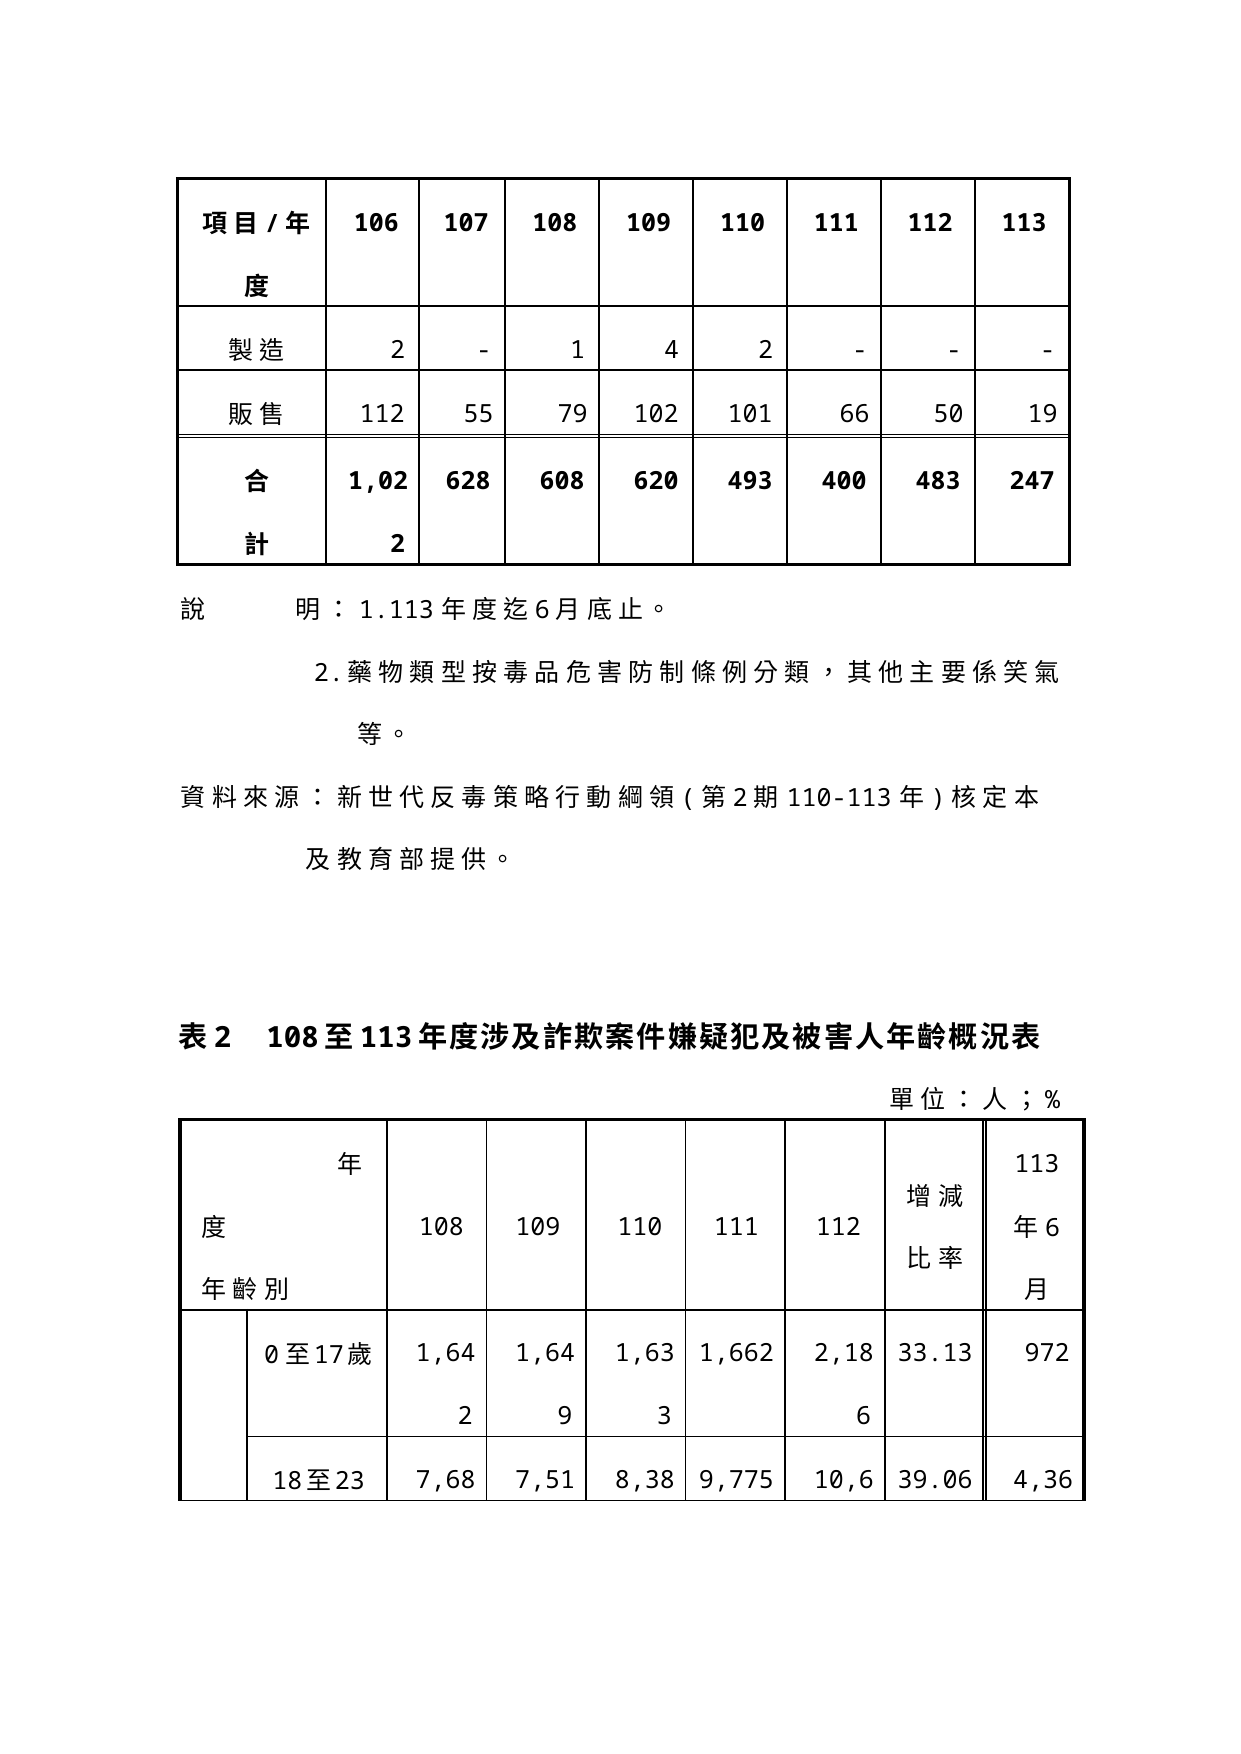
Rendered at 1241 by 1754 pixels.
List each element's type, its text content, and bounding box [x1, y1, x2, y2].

table_cell 247 [976, 438, 1068, 563]
table_cell 2 [327, 307, 418, 369]
table_cell 493 [694, 438, 786, 563]
table_cell 620 [600, 438, 692, 563]
table_header 113 [976, 180, 1068, 305]
table_cell 製造 [179, 307, 325, 369]
table_cell 972 [987, 1311, 1082, 1436]
text 2.藥物類型按毒品危害防制條例分類，其他主要係笑氣等。 [303, 629, 1063, 754]
table_header 111 [788, 180, 880, 305]
table_cell 1,633 [587, 1311, 685, 1436]
table_cell 102 [600, 371, 692, 433]
table_cell 4,36 [987, 1437, 1082, 1499]
table_header 107 [420, 180, 504, 305]
table_header 項目/年度 [179, 180, 325, 305]
table_header 109 [487, 1121, 585, 1309]
table_cell 10,6 [786, 1437, 884, 1499]
table_cell 33.13 [886, 1311, 982, 1436]
table_cell 合 計 [179, 438, 325, 563]
table_cell 79 [506, 371, 598, 433]
table_cell - [788, 307, 880, 369]
table_header 年度 年齡別 [182, 1121, 386, 1309]
table_cell 販售 [179, 371, 325, 433]
table_cell 7,68 [388, 1437, 486, 1499]
table_cell 112 [327, 371, 418, 433]
table_header 112 [786, 1121, 884, 1309]
table_header 113年6月 [987, 1121, 1082, 1309]
table_cell 483 [882, 438, 974, 563]
table_header 111 [686, 1121, 784, 1309]
table_cell 19 [976, 371, 1068, 433]
table_cell [182, 1311, 246, 1499]
text 單位：人；% [236, 1056, 1063, 1118]
table_header 110 [694, 180, 786, 305]
table_header 109 [600, 180, 692, 305]
table_cell 7,51 [487, 1437, 585, 1499]
table_cell 66 [788, 371, 880, 433]
text 資料來源：新世代反毒策略行動綱領(第2期110-113年)核定本及教育部提供。 [177, 754, 1063, 879]
table_cell 0至17歲 [248, 1311, 386, 1436]
table_header 106 [327, 180, 418, 305]
table_header 增減 比率 [886, 1121, 982, 1309]
table_cell 18至23 [248, 1437, 386, 1499]
table_cell - [420, 307, 504, 369]
table_cell 39.06 [886, 1437, 982, 1499]
table_header 108 [506, 180, 598, 305]
table_cell 8,38 [587, 1437, 685, 1499]
table_cell 400 [788, 438, 880, 563]
table_cell 1 [506, 307, 598, 369]
table_cell 101 [694, 371, 786, 433]
table_cell - [976, 307, 1068, 369]
table_header 110 [587, 1121, 685, 1309]
table_cell 1,649 [487, 1311, 585, 1436]
table_cell 50 [882, 371, 974, 433]
table_cell 1,022 [327, 438, 418, 563]
table_header 108 [388, 1121, 486, 1309]
text 表2 108至113年度涉及詐欺案件嫌疑犯及被害人年齡概況表 [177, 993, 1063, 1056]
table_header 112 [882, 180, 974, 305]
table_cell 4 [600, 307, 692, 369]
table_cell 2 [694, 307, 786, 369]
table_cell 628 [420, 438, 504, 563]
table_cell 2,186 [786, 1311, 884, 1436]
table_cell 1,662 [686, 1311, 784, 1436]
table_cell 55 [420, 371, 504, 433]
table_cell 9,775 [686, 1437, 784, 1499]
table_cell 1,642 [388, 1311, 486, 1436]
table_cell - [882, 307, 974, 369]
table_cell 608 [506, 438, 598, 563]
text 說 明：1.113年度迄6月底止。 [177, 566, 1063, 629]
